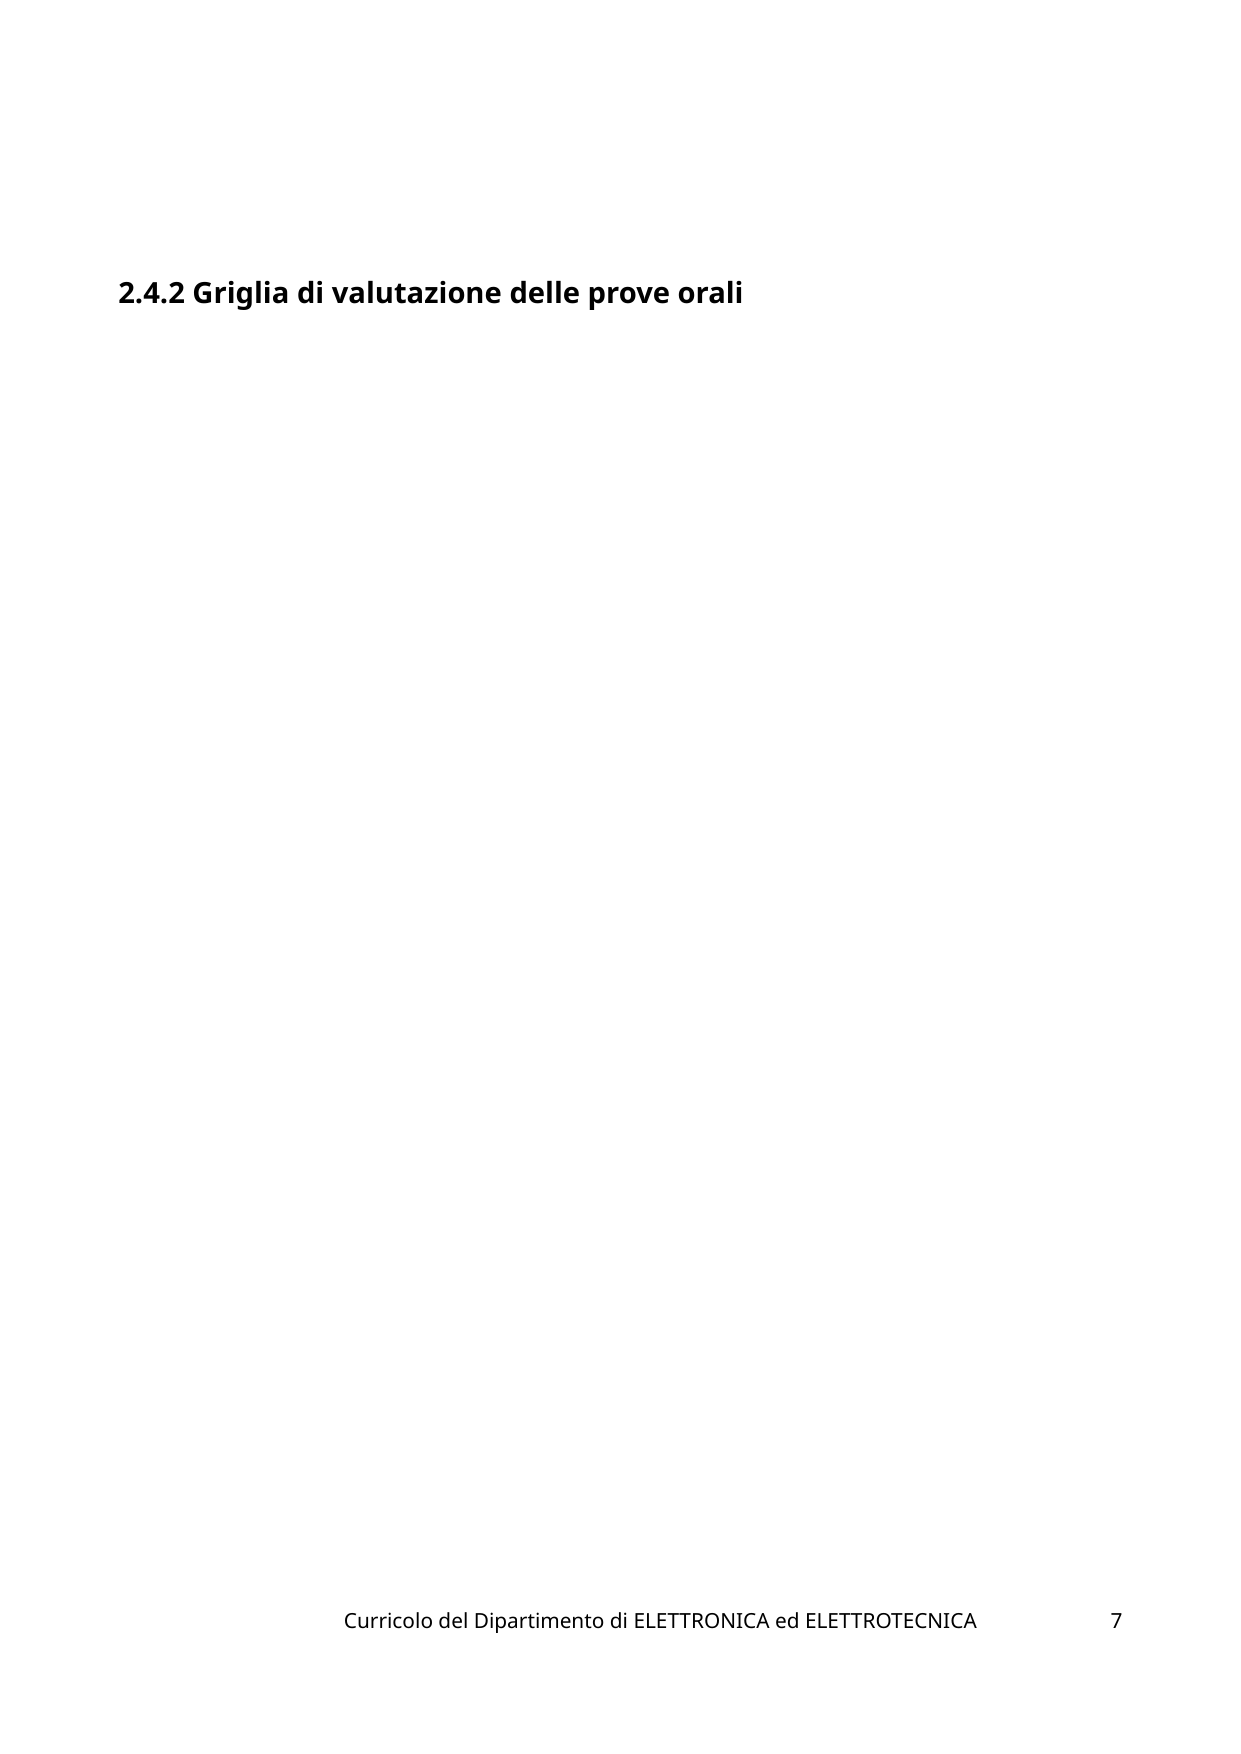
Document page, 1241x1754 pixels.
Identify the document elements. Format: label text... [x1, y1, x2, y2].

subtitle 2.4.2 Griglia di valutazione delle prove orali [118, 272, 1122, 312]
